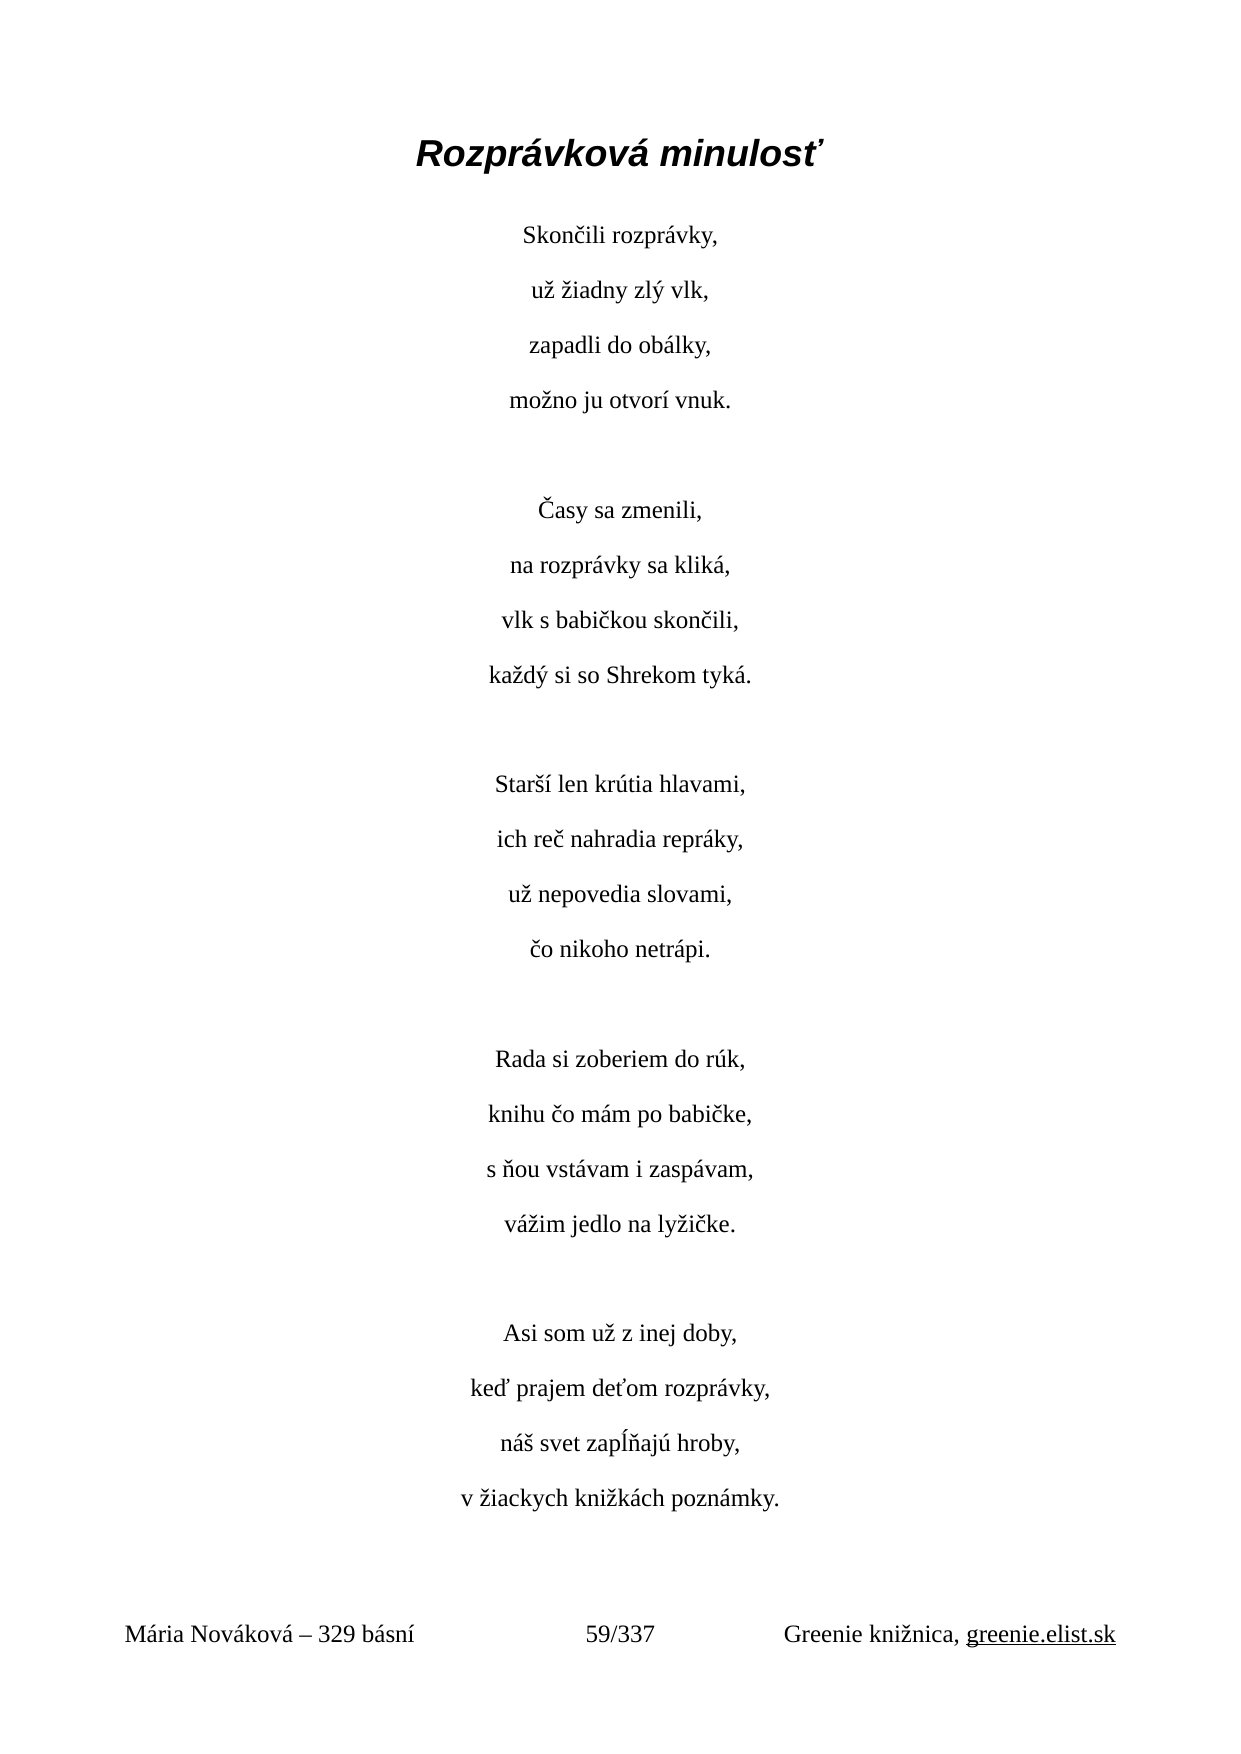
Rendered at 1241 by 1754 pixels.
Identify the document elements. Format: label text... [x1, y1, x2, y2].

subtitle Rozprávková minulosť [106, 131, 1134, 174]
text náš svet zapĺňajú hroby, [106, 1428, 1134, 1457]
text s ňou vstávam i zaspávam, [106, 1154, 1134, 1182]
text čo nikoho netrápi. [106, 934, 1134, 963]
text na rozprávky sa kliká, [106, 550, 1134, 579]
text Časy sa zmenili, [106, 495, 1134, 524]
text v žiackych knižkách poznámky. [106, 1483, 1134, 1512]
text Skončili rozprávky, [106, 221, 1134, 249]
text každý si so Shrekom tyká. [106, 660, 1134, 688]
text keď prajem deťom rozprávky, [106, 1373, 1134, 1402]
text už žiadny zlý vlk, [106, 275, 1134, 304]
text Asi som už z inej doby, [106, 1318, 1134, 1347]
text ich reč nahradia repráky, [106, 824, 1134, 853]
text zapadli do obálky, [106, 330, 1134, 359]
text Starší len krútia hlavami, [106, 769, 1134, 798]
text vlk s babičkou skončili, [106, 605, 1134, 633]
text už nepovedia slovami, [106, 879, 1134, 908]
text možno ju otvorí vnuk. [106, 385, 1134, 414]
text Rada si zoberiem do rúk, [106, 1044, 1134, 1073]
text vážim jedlo na lyžičke. [106, 1209, 1134, 1237]
text knihu čo mám po babičke, [106, 1099, 1134, 1128]
